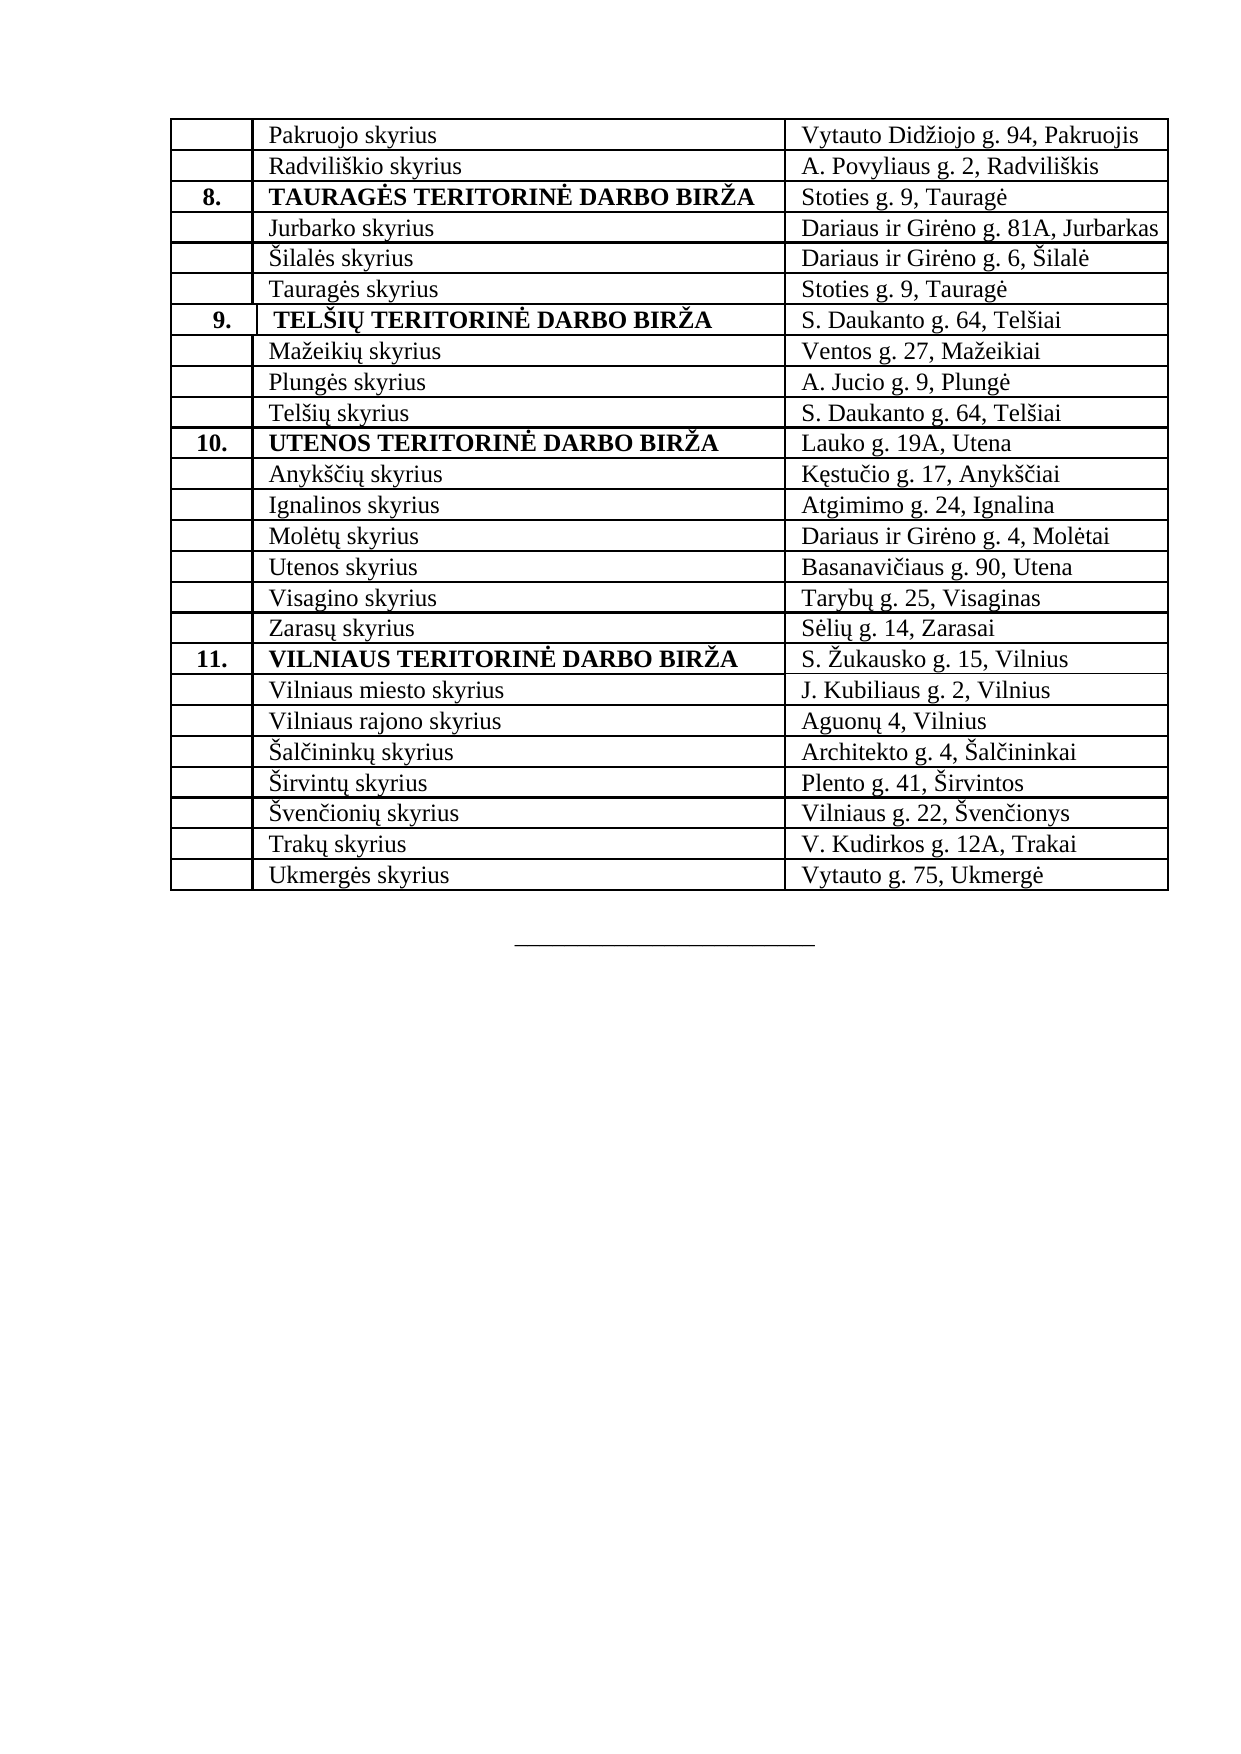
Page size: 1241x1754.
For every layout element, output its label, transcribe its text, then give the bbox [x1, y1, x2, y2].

table_cell [172, 737, 251, 766]
table_cell V. Kudirkos g. 12A, Trakai [786, 829, 1167, 858]
text ________________________ [177, 920, 1152, 948]
table_cell A. Povyliaus g. 2, Radviliškis [786, 151, 1167, 180]
table_cell Stoties g. 9, Tauragė [786, 182, 1167, 211]
table_cell Dariaus ir Girėno g. 81A, Jurbarkas [786, 213, 1167, 241]
table_cell J. Kubiliaus g. 2, Vilnius [786, 674, 1167, 704]
table_cell Atgimimo g. 24, Ignalina [786, 490, 1167, 519]
table_cell [172, 367, 251, 396]
table_cell 11. [172, 644, 251, 673]
table_cell Ignalinos skyrius [254, 490, 784, 519]
table_cell Molėtų skyrius [254, 521, 784, 550]
table_cell Visagino skyrius [254, 583, 784, 611]
table_cell [172, 675, 251, 704]
table_cell Vilniaus rajono skyrius [254, 706, 784, 735]
table_cell Kęstučio g. 17, Anykščiai [786, 459, 1167, 488]
table_cell Stoties g. 9, Tauragė [786, 274, 1167, 303]
table_cell Plungės skyrius [254, 367, 784, 396]
table_cell [172, 829, 251, 858]
table_cell [172, 552, 251, 581]
table_cell Jurbarko skyrius [254, 213, 784, 241]
table_cell Tarybų g. 25, Visaginas [786, 583, 1167, 611]
table_cell Trakų skyrius [254, 829, 784, 858]
table_cell Anykščių skyrius [254, 459, 784, 488]
table_cell Aguonų 4, Vilnius [786, 706, 1167, 735]
table_cell Ukmergės skyrius [254, 860, 784, 889]
table_cell [172, 768, 251, 796]
table_cell [172, 799, 251, 827]
table_cell Tauragės skyrius [254, 274, 784, 303]
table_cell Pakruojo skyrius [254, 120, 784, 149]
table_cell Lauko g. 19A, Utena [786, 429, 1167, 457]
table_cell Zarasų skyrius [254, 614, 784, 642]
table_cell Architekto g. 4, Šalčininkai [786, 737, 1167, 766]
table_cell Dariaus ir Girėno g. 6, Šilalė [786, 244, 1167, 272]
table_cell [172, 860, 251, 889]
table_cell Ventos g. 27, Mažeikiai [786, 336, 1167, 365]
table_cell [172, 274, 251, 303]
table_cell S. Daukanto g. 64, Telšiai [786, 305, 1167, 334]
table_cell Šalčininkų skyrius [254, 737, 784, 766]
table_cell Vytauto g. 75, Ukmergė [786, 860, 1167, 889]
table_cell Telšių skyrius [254, 398, 784, 426]
table_cell Sėlių g. 14, Zarasai [786, 614, 1167, 642]
table_cell 9. [172, 305, 256, 334]
table_cell [172, 213, 251, 241]
table_cell S. Žukausko g. 15, Vilnius [786, 644, 1167, 673]
table_cell [172, 120, 251, 149]
table_cell [172, 336, 251, 365]
table_cell Utenos skyrius [254, 552, 784, 581]
table_cell [172, 490, 251, 519]
table_cell A. Jucio g. 9, Plungė [786, 367, 1167, 396]
table_cell Šilalės skyrius [254, 244, 784, 272]
table_cell 10. [172, 429, 251, 457]
table_cell Radviliškio skyrius [254, 151, 784, 180]
table_cell Mažeikių skyrius [254, 336, 784, 365]
table_cell Širvintų skyrius [254, 768, 784, 796]
table_cell Basanavičiaus g. 90, Utena [786, 552, 1167, 581]
table_cell Dariaus ir Girėno g. 4, Molėtai [786, 521, 1167, 550]
table_cell Vilniaus g. 22, Švenčionys [786, 799, 1167, 827]
table_cell [172, 583, 251, 611]
table_cell TELŠIŲ TERITORINĖ DARBO BIRŽA [258, 305, 784, 334]
table_cell S. Daukanto g. 64, Telšiai [786, 398, 1167, 426]
table_cell [172, 706, 251, 735]
table_cell Plento g. 41, Širvintos [786, 768, 1167, 796]
table_cell Švenčionių skyrius [254, 799, 784, 827]
table_cell [172, 244, 251, 272]
table_cell [172, 398, 251, 426]
table_cell [172, 521, 251, 550]
table_cell 8. [172, 182, 251, 211]
table_cell [172, 614, 251, 642]
table_cell [172, 459, 251, 488]
table_cell Vilniaus miesto skyrius [254, 675, 784, 704]
table_cell TAURAGĖS TERITORINĖ DARBO BIRŽA [254, 182, 784, 211]
table_cell UTENOS TERITORINĖ DARBO BIRŽA [254, 429, 784, 457]
table_cell VILNIAUS TERITORINĖ DARBO BIRŽA [254, 644, 784, 673]
table_cell [172, 151, 251, 180]
table_cell Vytauto Didžiojo g. 94, Pakruojis [786, 120, 1167, 149]
